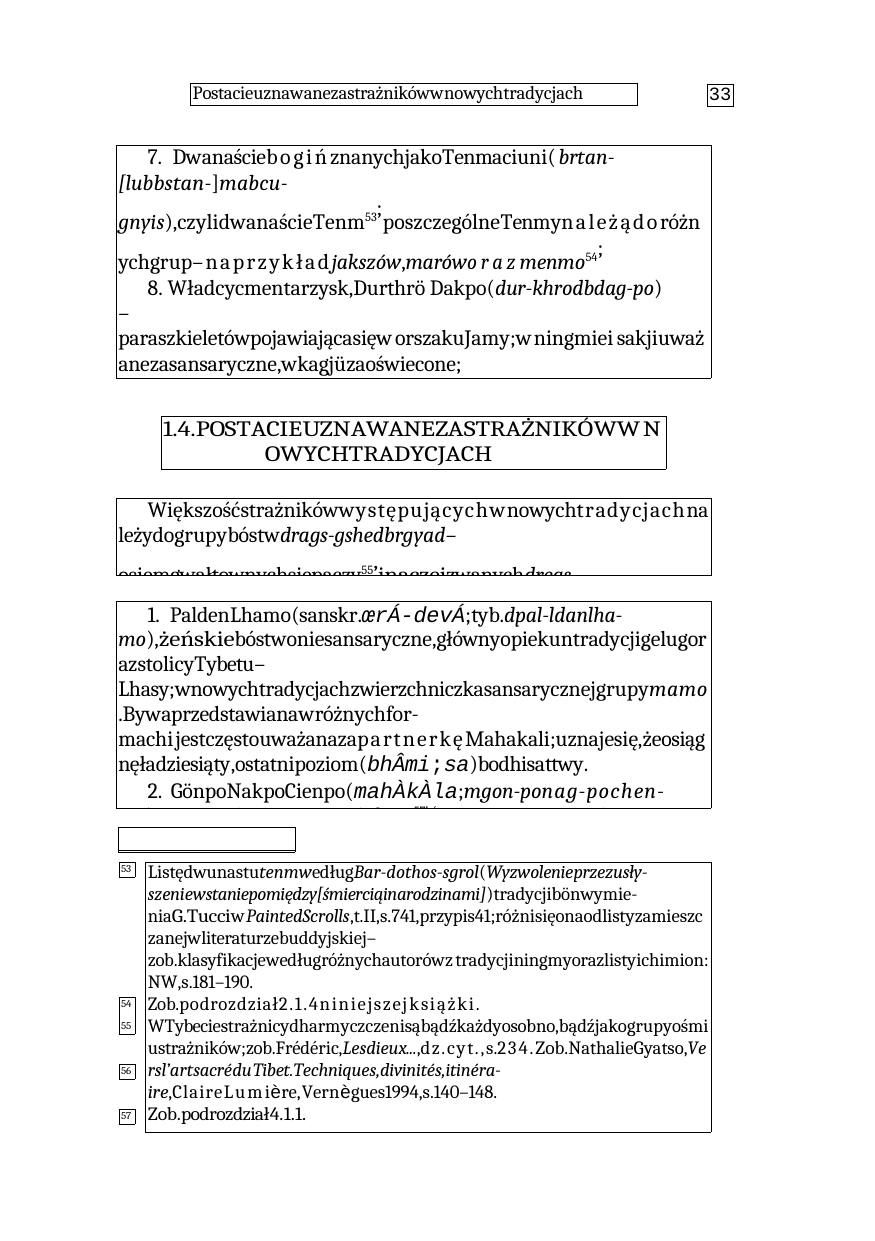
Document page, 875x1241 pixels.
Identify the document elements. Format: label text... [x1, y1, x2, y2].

text 56 [121, 1065, 135, 1077]
text ListędwunastutenmwedługBar-dothos-sgrol(Wyzwolenieprzezusły-szeniewstaniepomiędzy[śmierciąinarodzinami])tradycjibönwymie-niaG.TucciwPaintedScrolls,t.II,s.741,przypis41;różnisięonaodlistyzamieszczanejwliteraturzebuddyjskiej–zob.klasyfikacjewedługróżnychautorówztradycjiningmyorazlistyichimion:NW,s.181–190. [148, 863, 709, 993]
text 33 [709, 85, 733, 106]
text 53 [121, 863, 135, 875]
text 54 [121, 998, 135, 1010]
text Większośćstrażnikówwystępującychwnowychtradycjachnależydogrupybóstwdrags-gshedbrgyad–osiemgwałtownychsiepaczy55,inaczejzwanychdregs-ched,obejmującej56: [118, 499, 709, 575]
text –paraszkieletówpojawiającasięworszakuJamy;wningmieisakjiuważanezasansaryczne,wkagjüzaoświecone; [118, 301, 709, 377]
text Postacieuznawanezastrażnikówwnowychtradycjach [192, 84, 637, 104]
text Zob.podrozdział2.1.4niniejszejksiążki. [148, 993, 711, 1015]
list Władcycmentarzysk,Durthrö Dakpo(dur-khrodbdag-po) [147, 275, 711, 301]
text WTybeciestrażnicydharmyczczenisąbądźkażdyosobno,bądźjakogrupyośmiustrażników;zob.Frédéric,Lesdieux...,dz.cyt.,s.234.Zob.NathalieGyatso,Versl’artsacréduTibet.Techniques,divinités,itinéra-ire,ClaireLumière,Vernègues1994,s.140–148. [148, 1016, 709, 1104]
list GönpoNakpoCienpo(mahÀkÀla;mgon-ponag-pochen- [147, 778, 711, 803]
text 57 [121, 1110, 135, 1122]
text -po)togrupaobejmującawieleform57bóstwniesansarycznych; [118, 803, 711, 808]
text 55 [121, 1020, 135, 1032]
text Zob.podrozdział4.1.1. [148, 1104, 711, 1125]
list PaldenLhamo(sanskr.œrÁ-devÁ;tyb.dpal-ldanlha-mo),żeńskiebóstwoniesansaryczne,głównyopiekuntradycjigelugorazstolicyTybetu–Lhasy;wnowychtradycjachzwierzchniczkasansarycznejgrupymamo.Bywaprzedstawianawróżnychfor-machijestczęstouważanazapartnerkęMahakali;uznajesię,żeosiągnęładziesiąty,ostatnipoziom(bhÂmi;sa)bodhisattwy. [118, 602, 709, 778]
list DwanaściebogińznanychjakoTenmaciuni(brtan-[lubbstan-]mabcu-gnyis),czylidwanaścieTenm53;poszczególneTenmynależądoróżnychgrup–naprzykładjakszów,maróworazmenmo54; [118, 146, 709, 275]
text 1.4.POSTACIEUZNAWANEZASTRAŻNIKÓWWNOWYCHTRADYCJACH [163, 417, 664, 467]
